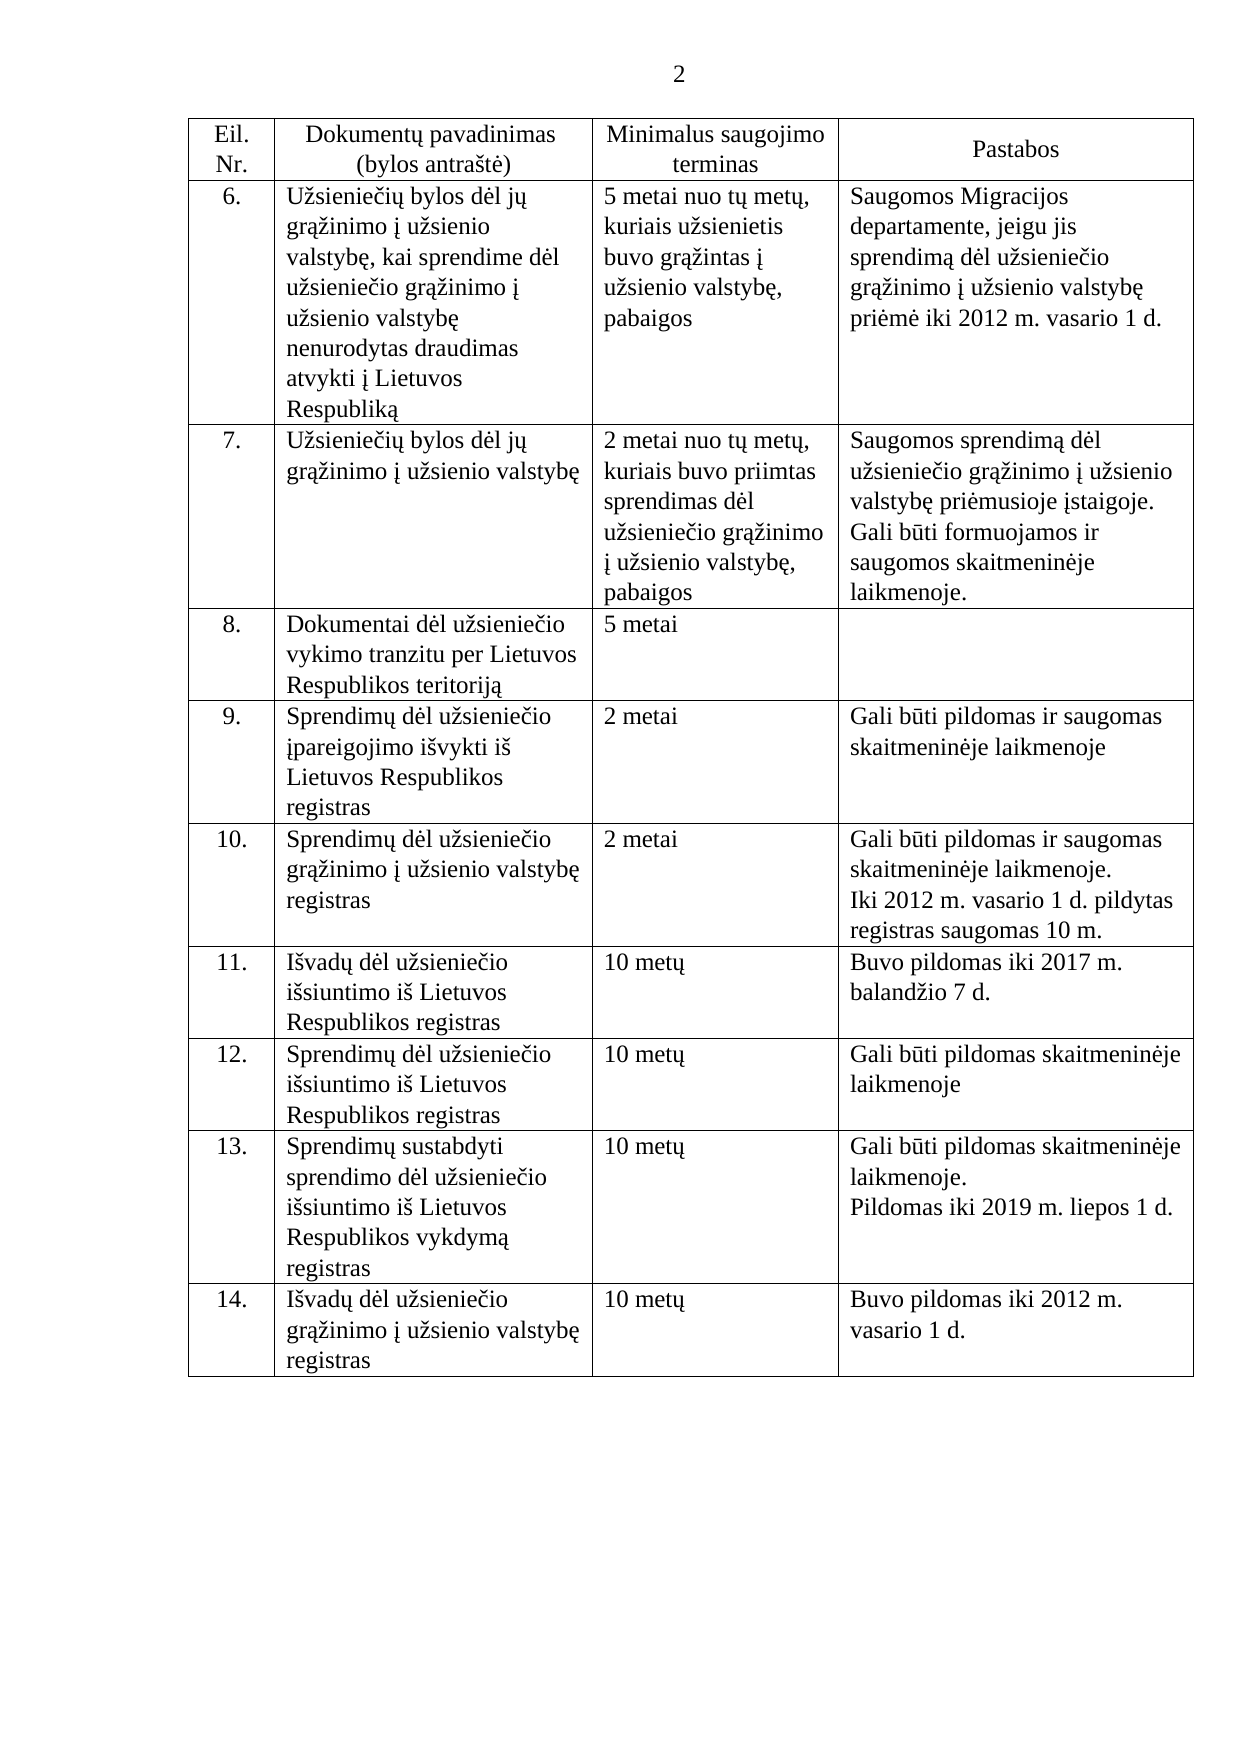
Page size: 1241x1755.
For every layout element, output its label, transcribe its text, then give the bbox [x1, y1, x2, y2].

table_cell 12. [189, 1039, 274, 1130]
table_header Dokumentų pavadinimas (bylos antraštė) [275, 119, 592, 180]
table_cell 11. [189, 947, 274, 1038]
table_cell 7. [189, 425, 274, 608]
table_cell 5 metai nuo tų metų, kuriais užsienietis buvo grąžintas į užsienio valstybę, pabaigos [593, 181, 838, 424]
table_cell 13. [189, 1131, 274, 1283]
table_cell Sprendimų dėl užsieniečio įpareigojimo išvykti iš Lietuvos Respublikos registras [275, 701, 592, 823]
table_cell Gali būti pildomas ir saugomas skaitmeninėje laikmenoje. Iki 2012 m. vasario 1 d. pildytas registras saugomas 10 m. [839, 824, 1193, 946]
table_cell 2 metai [593, 701, 838, 823]
table_cell 10 metų [593, 1131, 838, 1283]
table_cell 14. [189, 1284, 274, 1376]
table_header Eil. Nr. [189, 119, 274, 180]
table_cell 6. [189, 181, 274, 424]
table_cell [839, 609, 1193, 700]
table_header Minimalus saugojimo terminas [593, 119, 838, 180]
table_cell Buvo pildomas iki 2012 m. vasario 1 d. [839, 1284, 1193, 1376]
table_cell Buvo pildomas iki 2017 m. balandžio 7 d. [839, 947, 1193, 1038]
table_cell Sprendimų dėl užsieniečio grąžinimo į užsienio valstybę registras [275, 824, 592, 946]
table_cell Sprendimų sustabdyti sprendimo dėl užsieniečio išsiuntimo iš Lietuvos Respublikos vykdymą registras [275, 1131, 592, 1283]
table_cell 9. [189, 701, 274, 823]
table_cell 10 metų [593, 1039, 838, 1130]
table_cell Sprendimų dėl užsieniečio išsiuntimo iš Lietuvos Respublikos registras [275, 1039, 592, 1130]
table_cell 10 metų [593, 1284, 838, 1376]
table_cell 8. [189, 609, 274, 700]
table_cell Saugomos sprendimą dėl užsieniečio grąžinimo į užsienio valstybę priėmusioje įstaigoje. Gali būti formuojamos ir saugomos skaitmeninėje laikmenoje. [839, 425, 1193, 608]
table_cell 5 metai [593, 609, 838, 700]
table_header Pastabos [839, 119, 1193, 180]
table_cell Užsieniečių bylos dėl jų grąžinimo į užsienio valstybę, kai sprendime dėl užsieniečio grąžinimo į užsienio valstybę nenurodytas draudimas atvykti į Lietuvos Respubliką [275, 181, 592, 424]
table_cell Gali būti pildomas skaitmeninėje laikmenoje. Pildomas iki 2019 m. liepos 1 d. [839, 1131, 1193, 1283]
table_cell Dokumentai dėl užsieniečio vykimo tranzitu per Lietuvos Respublikos teritoriją [275, 609, 592, 700]
table_cell Gali būti pildomas ir saugomas skaitmeninėje laikmenoje [839, 701, 1193, 823]
table_cell 10. [189, 824, 274, 946]
table_cell Išvadų dėl užsieniečio išsiuntimo iš Lietuvos Respublikos registras [275, 947, 592, 1038]
table_cell 2 metai nuo tų metų, kuriais buvo priimtas sprendimas dėl užsieniečio grąžinimo į užsienio valstybę, pabaigos [593, 425, 838, 608]
table_cell Saugomos Migracijos departamente, jeigu jis sprendimą dėl užsieniečio grąžinimo į užsienio valstybę priėmė iki 2012 m. vasario 1 d. [839, 181, 1193, 424]
table_cell 2 metai [593, 824, 838, 946]
table_cell Užsieniečių bylos dėl jų grąžinimo į užsienio valstybę [275, 425, 592, 608]
table_cell 10 metų [593, 947, 838, 1038]
table_cell Gali būti pildomas skaitmeninėje laikmenoje [839, 1039, 1193, 1130]
table_cell Išvadų dėl užsieniečio grąžinimo į užsienio valstybę registras [275, 1284, 592, 1376]
